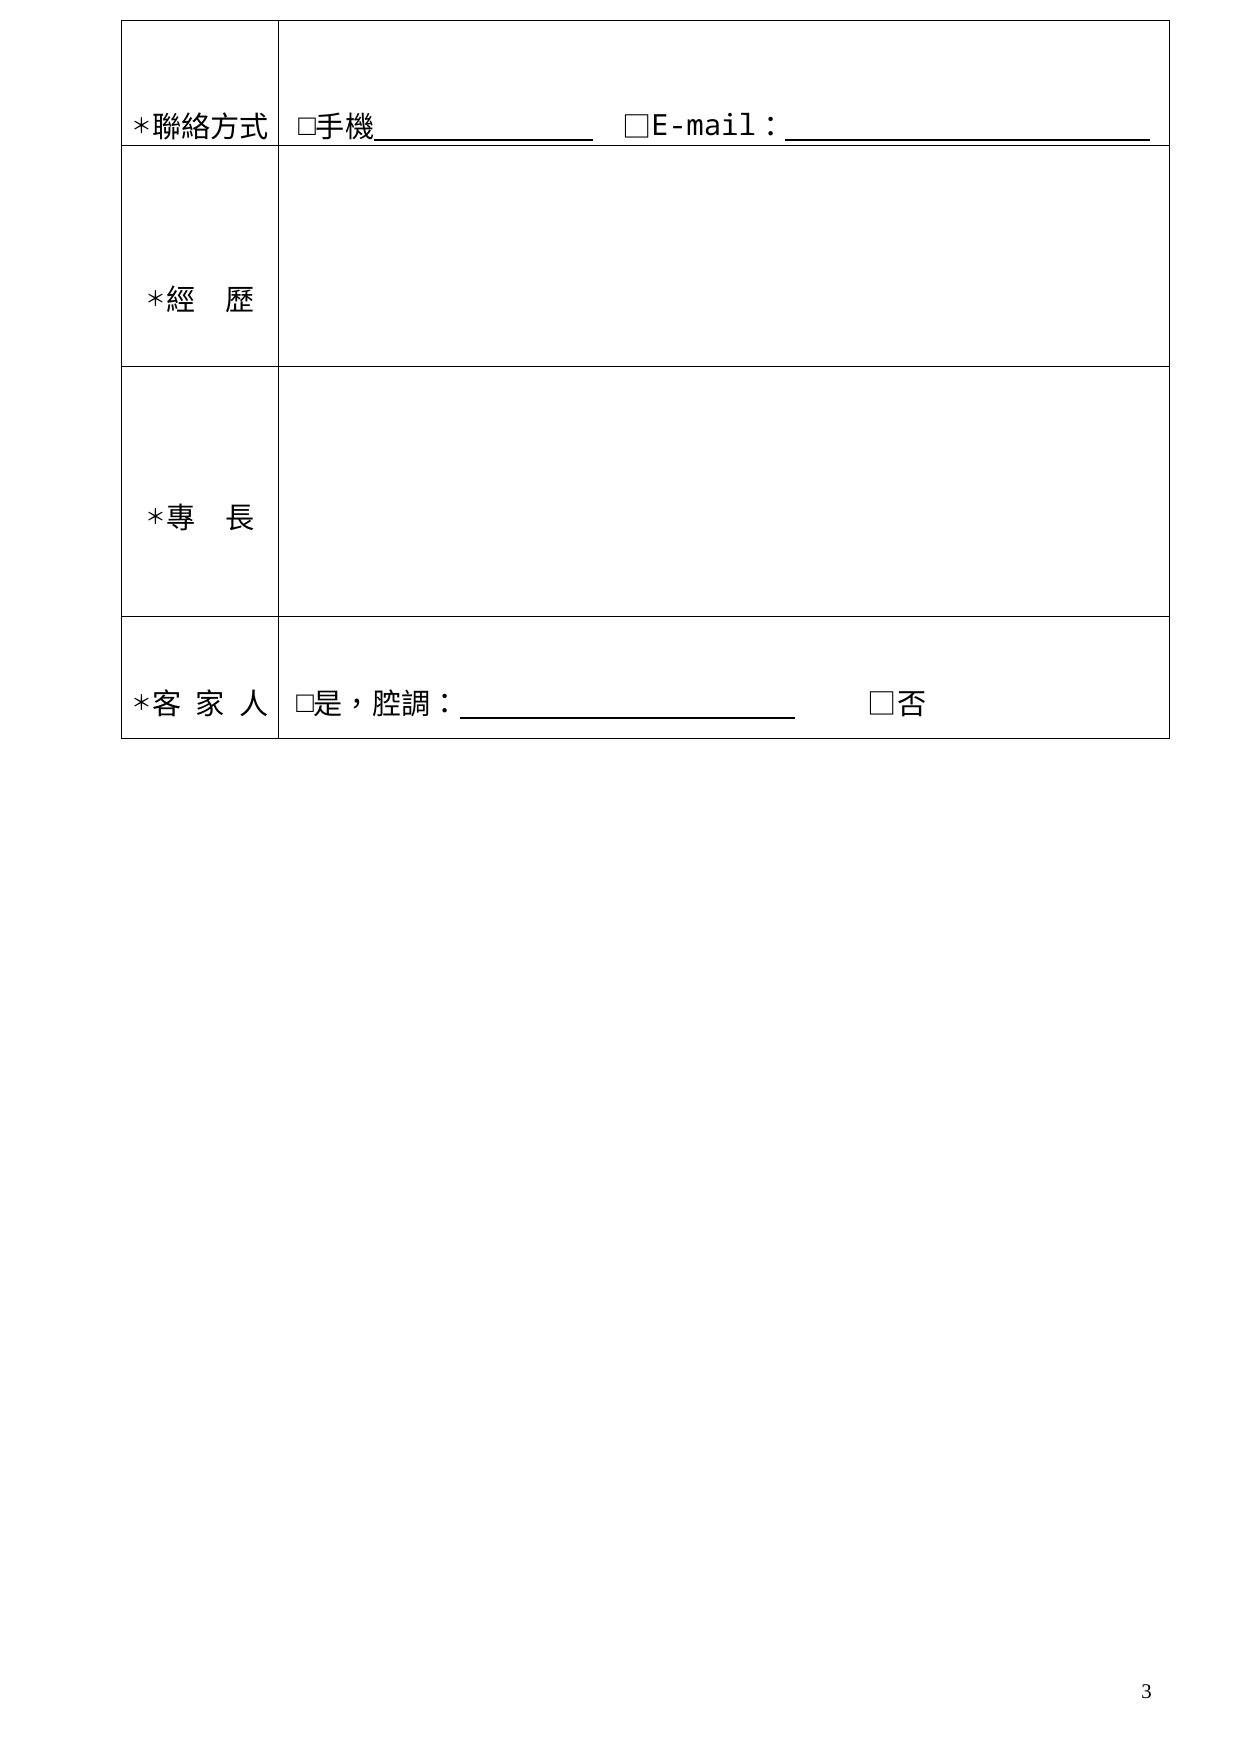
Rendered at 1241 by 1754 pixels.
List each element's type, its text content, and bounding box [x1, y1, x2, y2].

table_cell [279, 367, 1169, 616]
table_cell ＊專 長 [122, 367, 278, 616]
table_cell □是，腔調： □否 [279, 617, 1169, 737]
table_cell [279, 146, 1169, 366]
table_cell □手機 □E-mail： [279, 21, 1169, 145]
table_cell ＊經 歷 [122, 146, 278, 366]
table_cell ＊客 家 人 [122, 617, 278, 737]
table_cell ＊聯絡方式 [122, 21, 278, 145]
